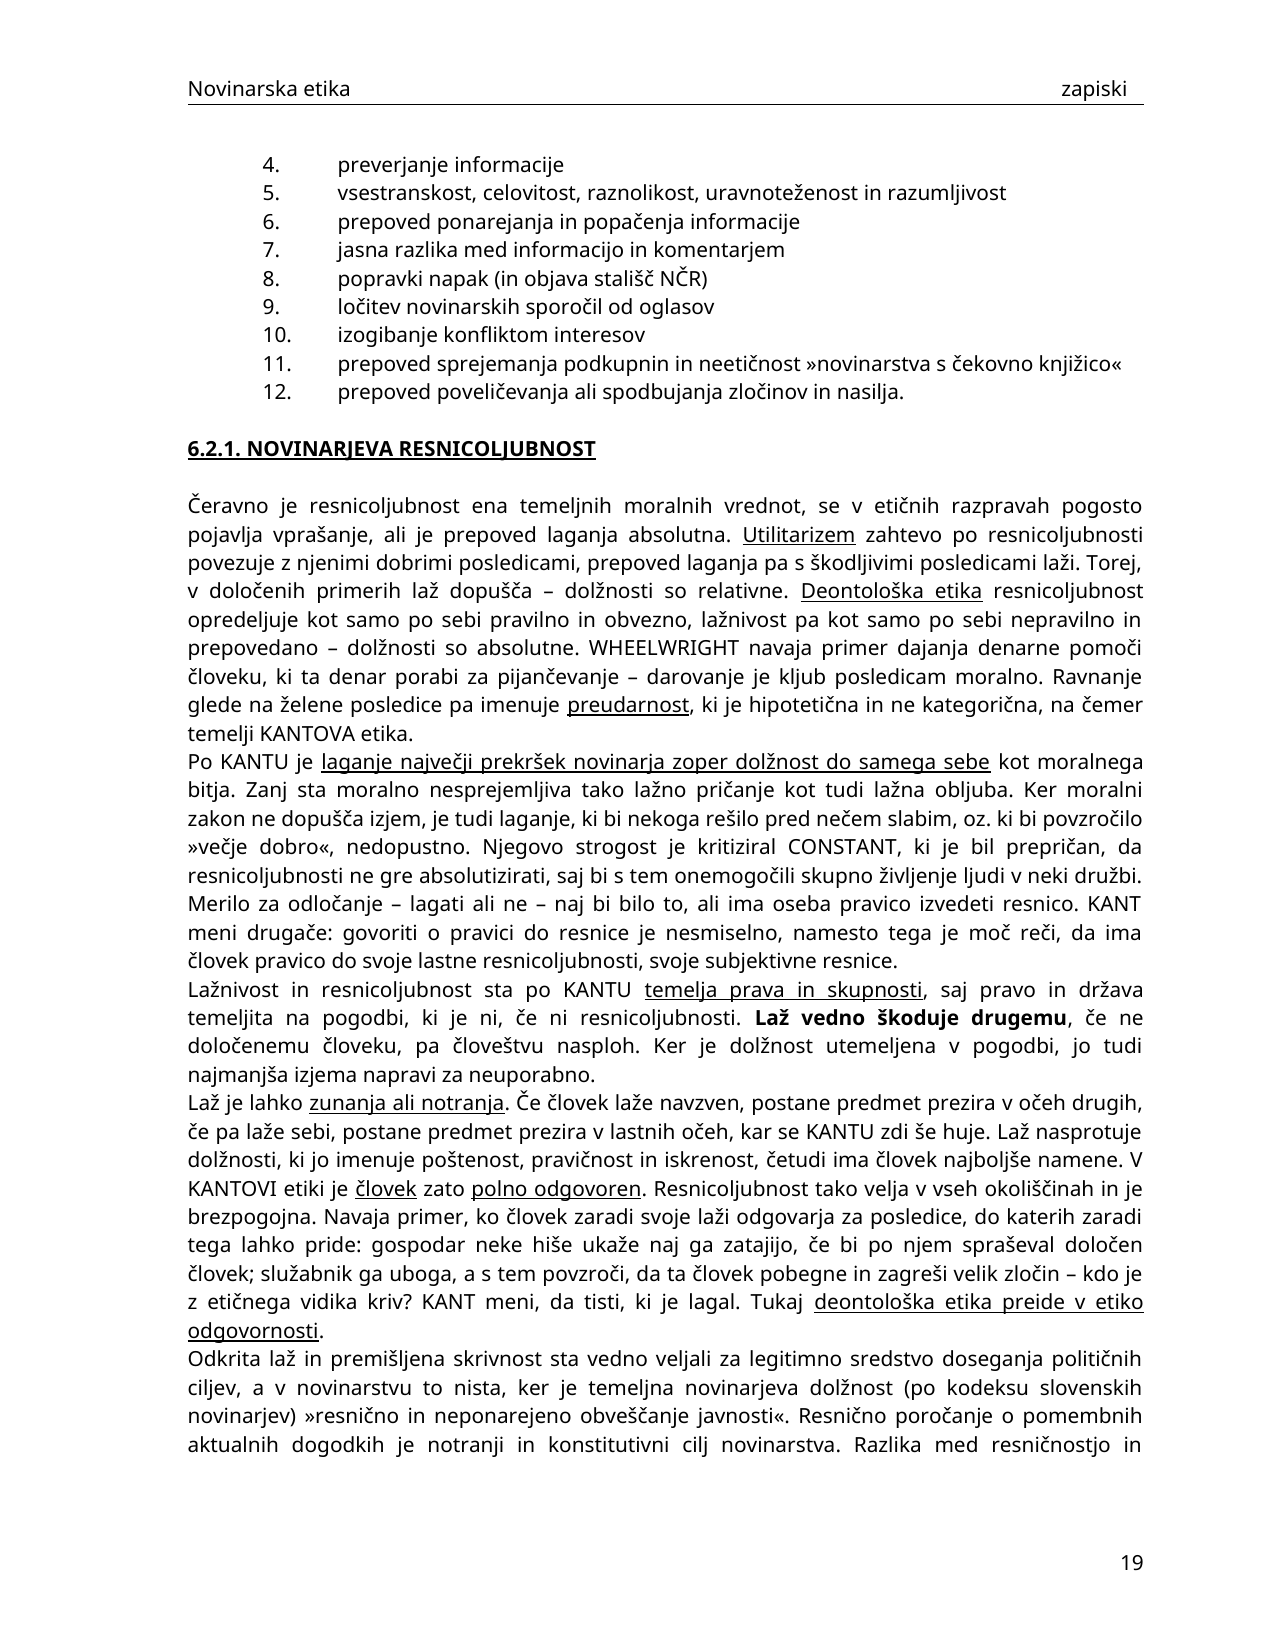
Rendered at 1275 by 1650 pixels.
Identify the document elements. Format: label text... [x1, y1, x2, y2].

text Čeravno je resnicoljubnost ena temeljnih moralnih vrednot, se v etičnih razpravah pogosto pojavlja vprašanje, ali je prepoved laganja absolutna. Utilitarizem zahtevo po resnicoljubnosti povezuje z njenimi dobrimi posledicami, prepoved laganja pa s škodljivimi posledicami laži. Torej, v določenih primerih laž dopušča – dolžnosti so relativne. Deontološka etika resnicoljubnost opredeljuje kot samo po sebi pravilno in obvezno, lažnivost pa kot samo po sebi nepravilno in prepovedano – dolžnosti so absolutne. WHEELWRIGHT navaja primer dajanja denarne pomoči človeku, ki ta denar porabi za pijančevanje – darovanje je kljub posledicam moralno. Ravnanje glede na želene posledice pa imenuje preudarnost, ki je hipotetična in ne kategorična, na čemer temelji KANTOVA etika. [187, 491, 1144, 747]
text Po KANTU je laganje največji prekršek novinarja zoper dolžnost do samega sebe kot moralnega bitja. Zanj sta moralno nesprejemljiva tako lažno pričanje kot tudi lažna obljuba. Ker moralni zakon ne dopušča izjem, je tudi laganje, ki bi nekoga rešilo pred nečem slabim, oz. ki bi povzročilo »večje dobro«, nedopustno. Njegovo strogost je kritiziral CONSTANT, ki je bil prepričan, da resnicoljubnosti ne gre absolutizirati, saj bi s tem onemogočili skupno življenje ljudi v neki družbi. Merilo za odločanje – lagati ali ne – naj bi bilo to, ali ima oseba pravico izvedeti resnico. KANT meni drugače: govoriti o pravici do resnice je nesmiselno, namesto tega je moč reči, da ima človek pravico do svoje lastne resnicoljubnosti, svoje subjektivne resnice. [187, 747, 1144, 975]
list prepoved ponarejanja in popačenja informacije [262, 207, 1144, 235]
list preverjanje informacije [262, 150, 1144, 178]
list prepoved poveličevanja ali spodbujanja zločinov in nasilja. [262, 377, 1144, 406]
list vsestranskost, celovitost, raznolikost, uravnoteženost in razumljivost [262, 178, 1144, 207]
text 6.2.1. Novinarjeva resnicoljubnost [187, 434, 1144, 463]
list ločitev novinarskih sporočil od oglasov [262, 292, 1144, 321]
text Odkrita laž in premišljena skrivnost sta vedno veljali za legitimno sredstvo doseganja političnih ciljev, a v novinarstvu to nista, ker je temeljna novinarjeva dolžnost (po kodeksu slovenskih novinarjev) »resnično in neponarejeno obveščanje javnosti«. Resnično poročanje o pomembnih aktualnih dogodkih je notranji in konstitutivni cilj novinarstva. Razlika med resničnostjo in [187, 1344, 1144, 1458]
list jasna razlika med informacijo in komentarjem [262, 235, 1144, 264]
text Laž je lahko zunanja ali notranja. Če človek laže navzven, postane predmet prezira v očeh drugih, če pa laže sebi, postane predmet prezira v lastnih očeh, kar se KANTU zdi še huje. Laž nasprotuje dolžnosti, ki jo imenuje poštenost, pravičnost in iskrenost, četudi ima človek najboljše namene. V KANTOVI etiki je človek zato polno odgovoren. Resnicoljubnost tako velja v vseh okoliščinah in je brezpogojna. Navaja primer, ko človek zaradi svoje laži odgovarja za posledice, do katerih zaradi tega lahko pride: gospodar neke hiše ukaže naj ga zatajijo, če bi po njem spraševal določen človek; služabnik ga uboga, a s tem povzroči, da ta človek pobegne in zagreši velik zločin – kdo je z etičnega vidika kriv? KANT meni, da tisti, ki je lagal. Tukaj deontološka etika preide v etiko odgovornosti. [187, 1088, 1144, 1344]
list izogibanje konfliktom interesov [262, 321, 1144, 349]
list popravki napak (in objava stališč NČR) [262, 264, 1144, 292]
text Lažnivost in resnicoljubnost sta po KANTU temelja prava in skupnosti, saj pravo in država temeljita na pogodbi, ki je ni, če ni resnicoljubnosti. Laž vedno škoduje drugemu, če ne določenemu človeku, pa človeštvu nasploh. Ker je dolžnost utemeljena v pogodbi, jo tudi najmanjša izjema napravi za neuporabno. [187, 975, 1144, 1088]
list prepoved sprejemanja podkupnin in neetičnost »novinarstva s čekovno knjižico« [262, 349, 1144, 377]
